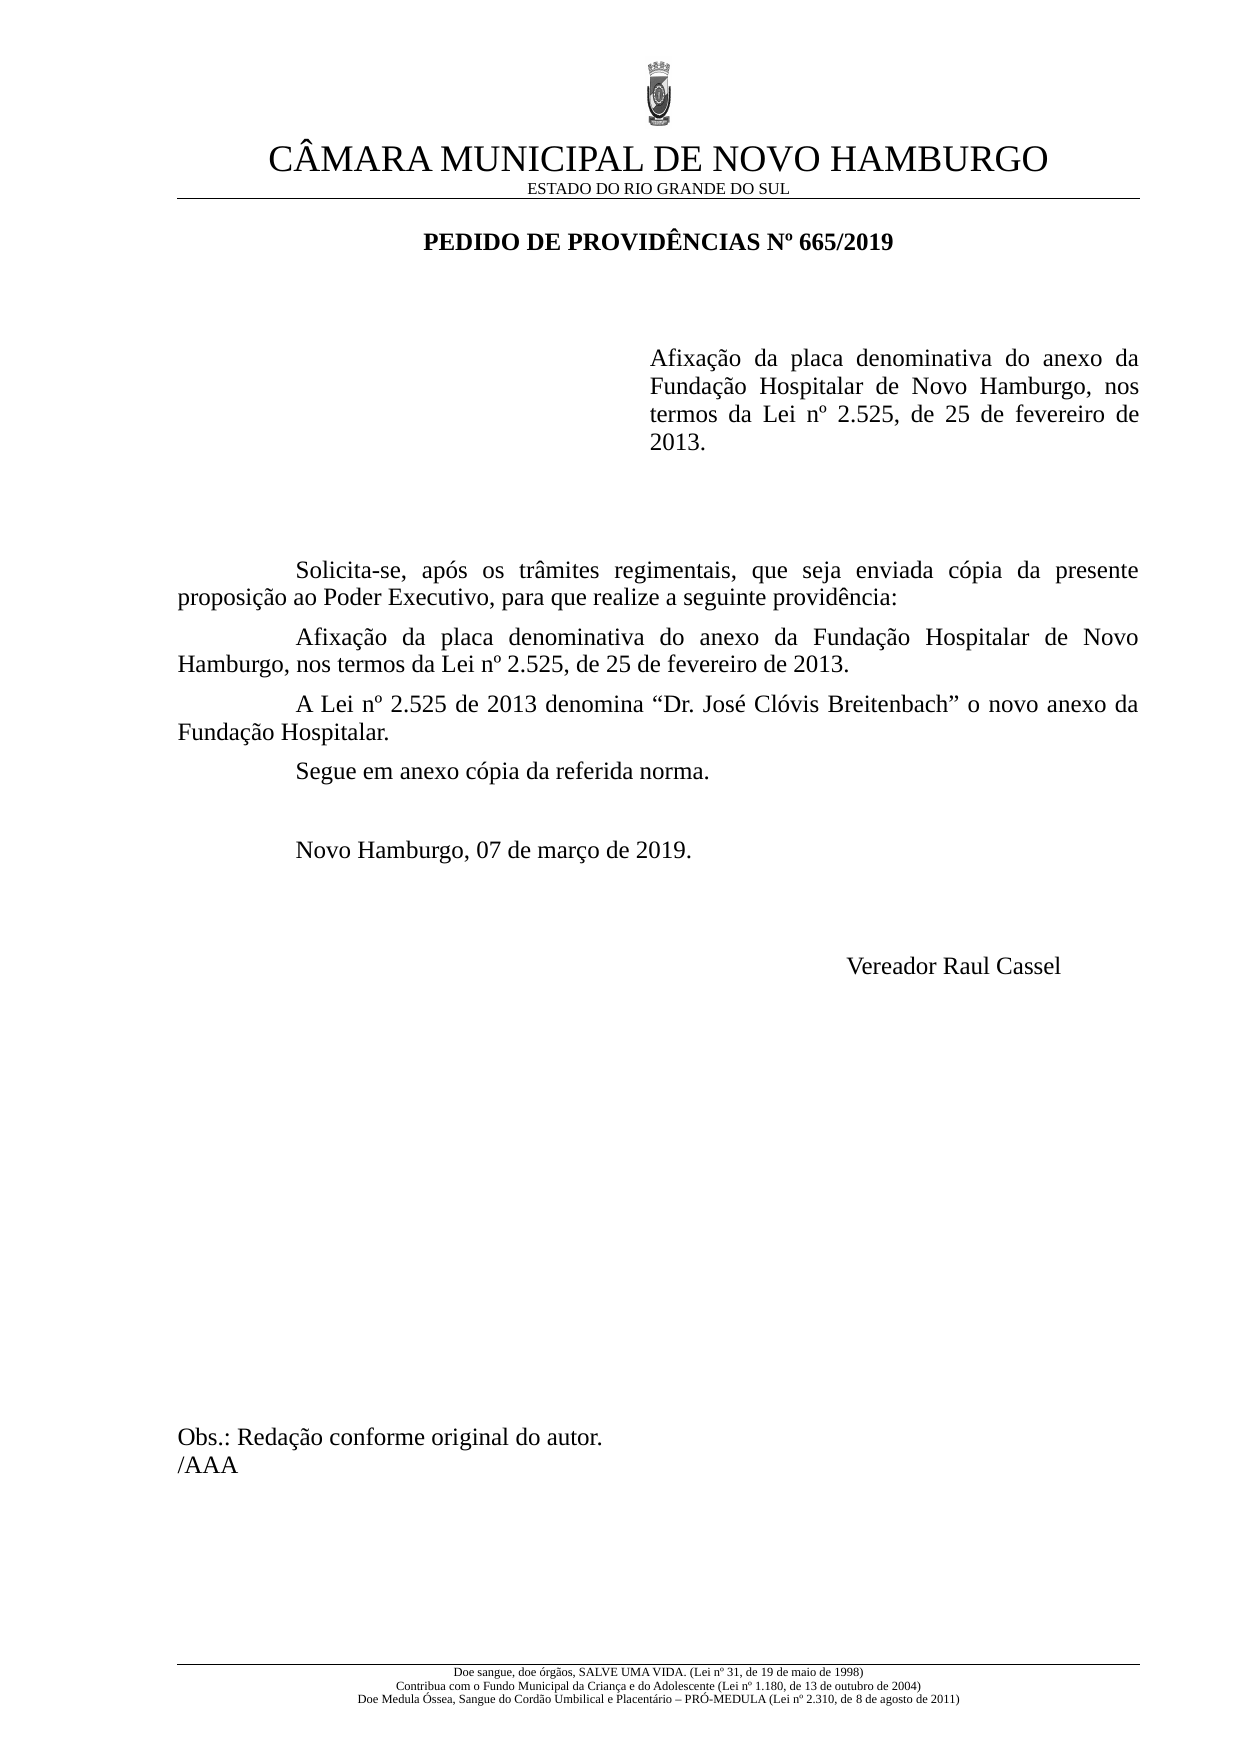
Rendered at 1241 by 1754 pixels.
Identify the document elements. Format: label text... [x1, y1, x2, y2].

text /AAA [177, 1451, 1140, 1479]
text PEDIDO DE PROVIDÊNCIAS Nº 665/2019 [177, 228, 1140, 256]
text A Lei nº 2.525 de 2013 denomina “Dr. José Clóvis Breitenbach” o novo anexo da Fundação Hospitalar. [177, 690, 1140, 746]
text Novo Hamburgo, 07 de março de 2019. [295, 836, 1140, 864]
text Afixação da placa denominativa do anexo da Fundação Hospitalar de Novo Hamburgo, nos termos da Lei nº 2.525, de 25 de fevereiro de 2013. [649, 344, 1140, 455]
text Afixação da placa denominativa do anexo da Fundação Hospitalar de Novo Hamburgo, nos termos da Lei nº 2.525, de 25 de fevereiro de 2013. [177, 623, 1140, 678]
text Segue em anexo cópia da referida norma. [177, 757, 1140, 785]
text Solicita-se, após os trâmites regimentais, que seja enviada cópia da presente proposição ao Poder Executivo, para que realize a seguinte providência: [177, 556, 1140, 611]
text Obs.: Redação conforme original do autor. [177, 1423, 1140, 1451]
text Vereador Raul Cassel [768, 952, 1140, 980]
